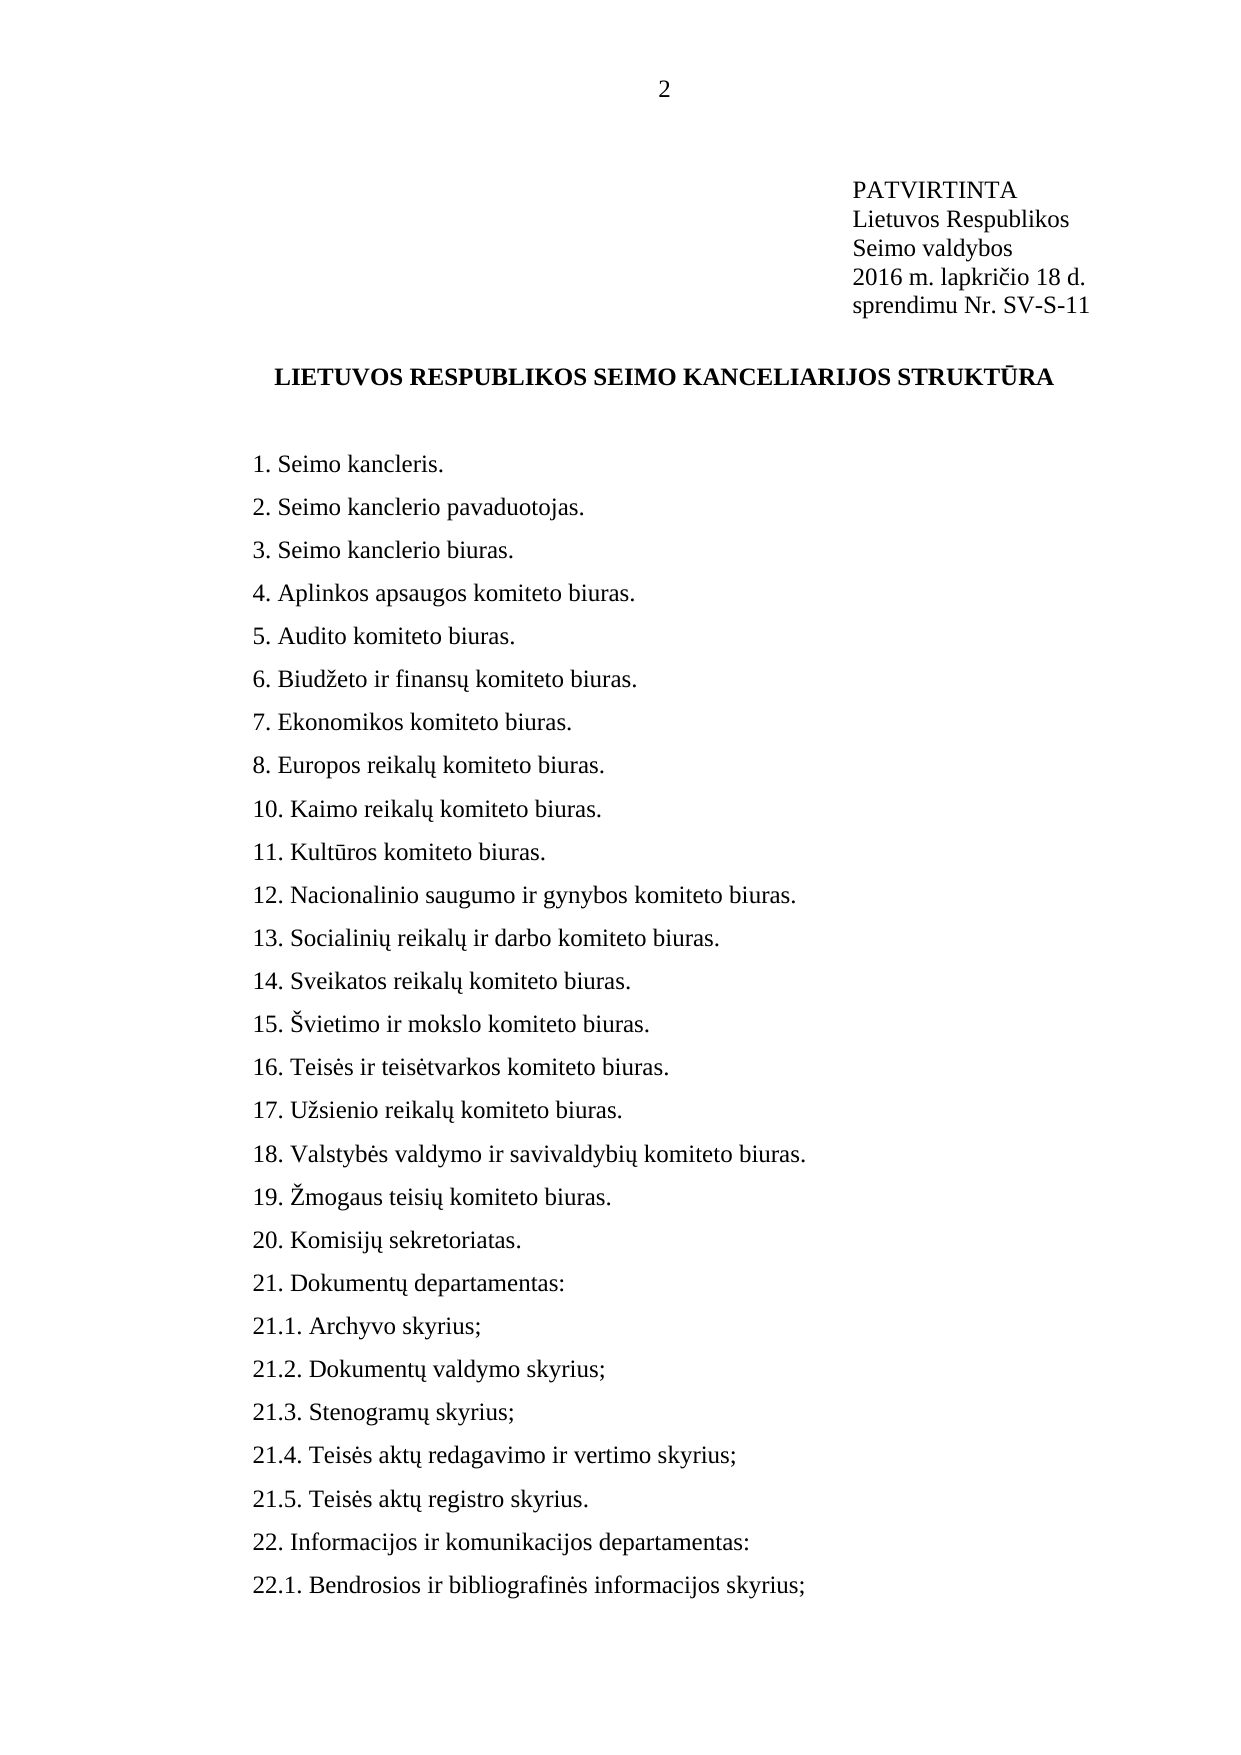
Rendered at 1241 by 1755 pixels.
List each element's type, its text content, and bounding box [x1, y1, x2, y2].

text 14. Sveikatos reikalų komiteto biuras. [177, 966, 1152, 995]
text Seimo valdybos [177, 233, 1152, 262]
text 8. Europos reikalų komiteto biuras. [177, 751, 1152, 779]
text 18. Valstybės valdymo ir savivaldybių komiteto biuras. [177, 1139, 1152, 1167]
text 20. Komisijų sekretoriatas. [177, 1225, 1152, 1254]
text Lietuvos Respublikos [177, 204, 1152, 233]
text 19. Žmogaus teisių komiteto biuras. [177, 1182, 1152, 1211]
text 21.3. Stenogramų skyrius; [177, 1397, 1152, 1426]
text 11. Kultūros komiteto biuras. [177, 837, 1152, 866]
text 15. Švietimo ir mokslo komiteto biuras. [177, 1009, 1152, 1038]
text 1. Seimo kancleris. [177, 449, 1152, 477]
text 22.1. Bendrosios ir bibliografinės informacijos skyrius; [177, 1570, 1152, 1599]
text 17. Užsienio reikalų komiteto biuras. [177, 1096, 1152, 1124]
text 2. Seimo kanclerio pavaduotojas. [177, 492, 1152, 521]
text 21.2. Dokumentų valdymo skyrius; [177, 1354, 1152, 1383]
text LIETUVOS RESPUBLIKOS SEIMO KANCELIARIJOS STRUKTŪRA [177, 362, 1152, 391]
text 21.4. Teisės aktų redagavimo ir vertimo skyrius; [177, 1441, 1152, 1469]
text sprendimu Nr. SV-S-11 [177, 291, 1152, 319]
text 21. Dokumentų departamentas: [177, 1268, 1152, 1297]
text 2016 m. lapkričio 18 d. [177, 262, 1152, 291]
text 7. Ekonomikos komiteto biuras. [177, 707, 1152, 736]
text 12. Nacionalinio saugumo ir gynybos komiteto biuras. [177, 880, 1152, 909]
text PATVIRTINTA [177, 176, 1152, 204]
text 5. Audito komiteto biuras. [177, 621, 1152, 650]
text 22. Informacijos ir komunikacijos departamentas: [177, 1527, 1152, 1556]
text 3. Seimo kanclerio biuras. [177, 535, 1152, 564]
text 21.5. Teisės aktų registro skyrius. [177, 1484, 1152, 1512]
text 21.1. Archyvo skyrius; [177, 1311, 1152, 1340]
text 13. Socialinių reikalų ir darbo komiteto biuras. [177, 923, 1152, 952]
text 6. Biudžeto ir finansų komiteto biuras. [177, 664, 1152, 693]
text 4. Aplinkos apsaugos komiteto biuras. [177, 578, 1152, 607]
text 16. Teisės ir teisėtvarkos komiteto biuras. [177, 1052, 1152, 1081]
text 10. Kaimo reikalų komiteto biuras. [177, 794, 1152, 822]
